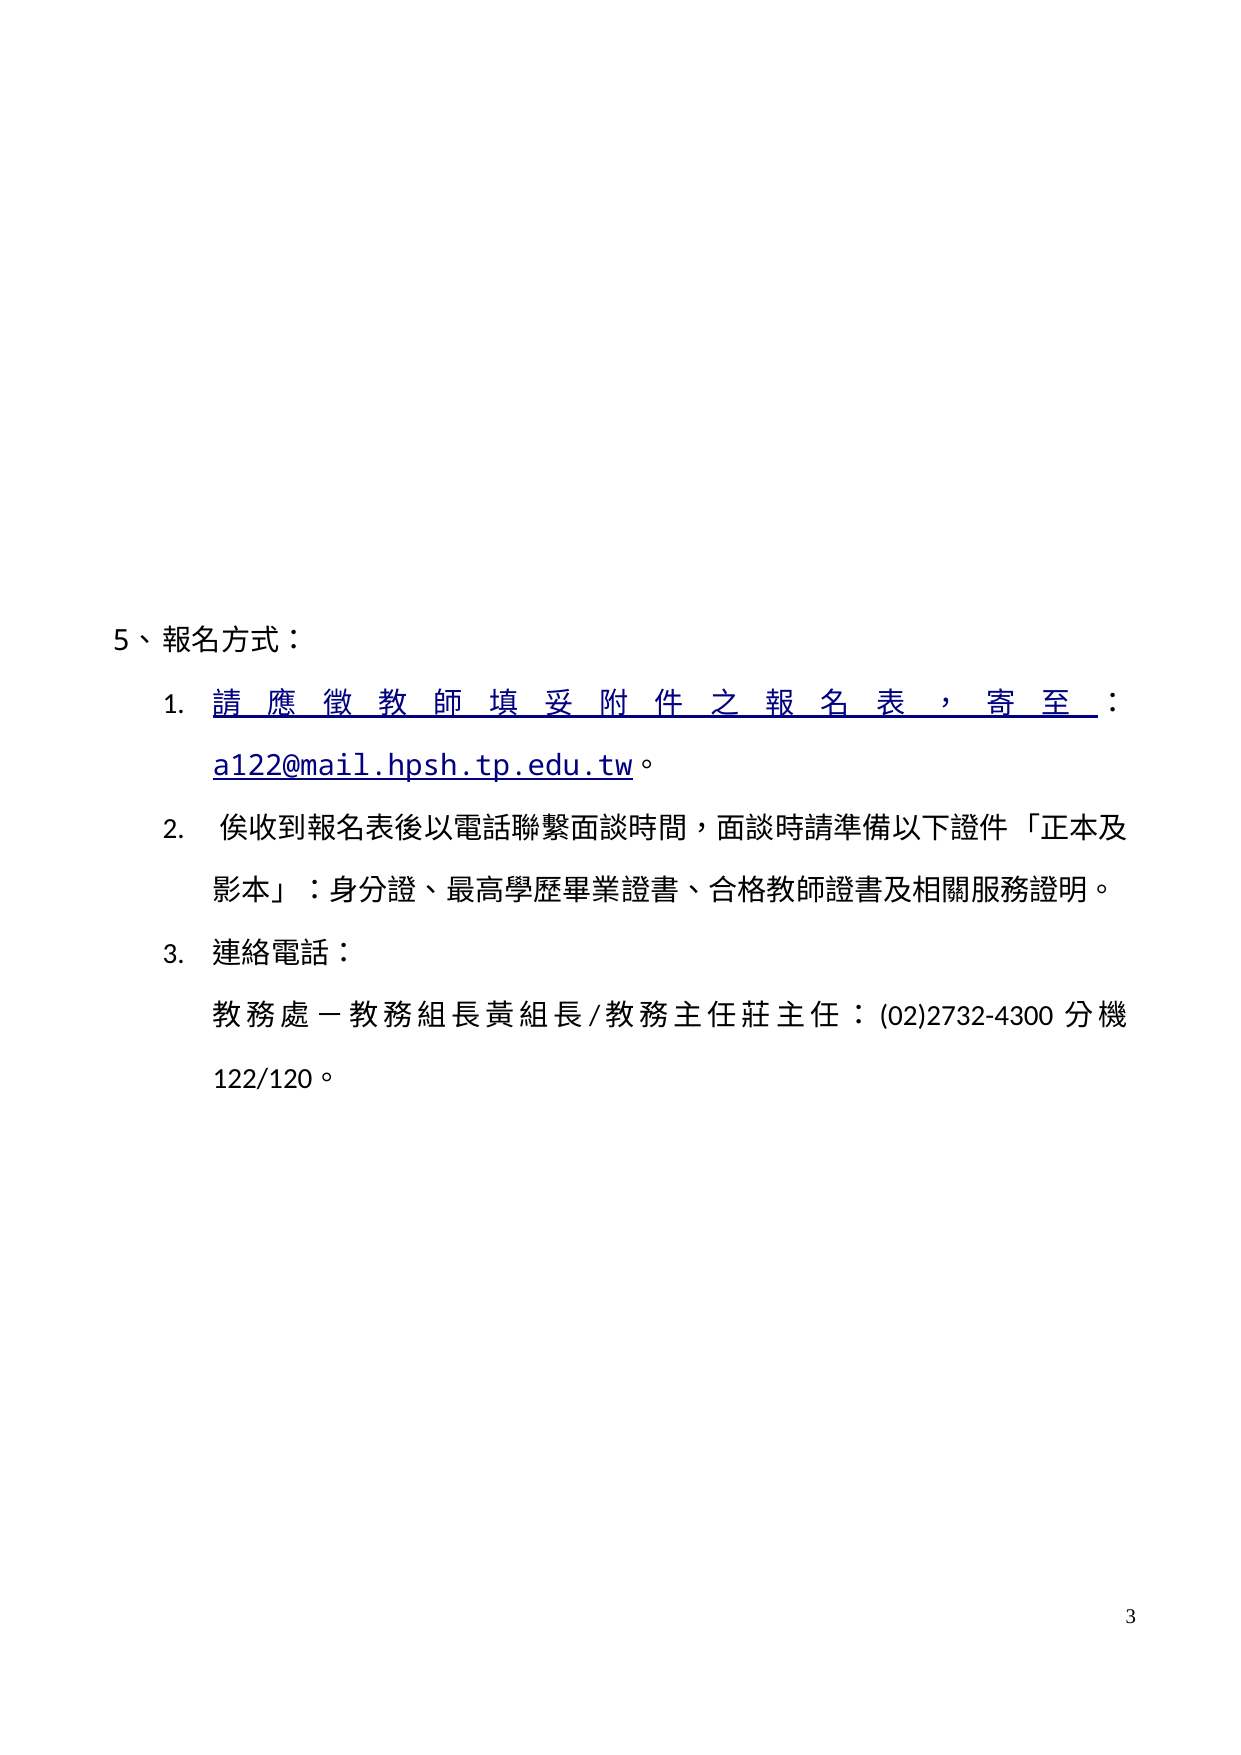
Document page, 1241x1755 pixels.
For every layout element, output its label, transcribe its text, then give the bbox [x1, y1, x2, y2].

list 報名方式： [112, 596, 1128, 659]
list 俟收到報名表後以電話聯繫面談時間，面談時請準備以下證件「正本及影本」：身分證、最高學歷畢業證書、合格教師證書及相關服務證明。 [162, 784, 1128, 909]
list 連絡電話： [162, 909, 1128, 971]
text 教務處－教務組長黃組長/教務主任莊主任：(02)2732-4300分機122/120。 [212, 971, 1128, 1096]
list 請應徵教師填妥附件之報名表，寄至：a122@mail.hpsh.tp.edu.tw。 [162, 659, 1128, 784]
